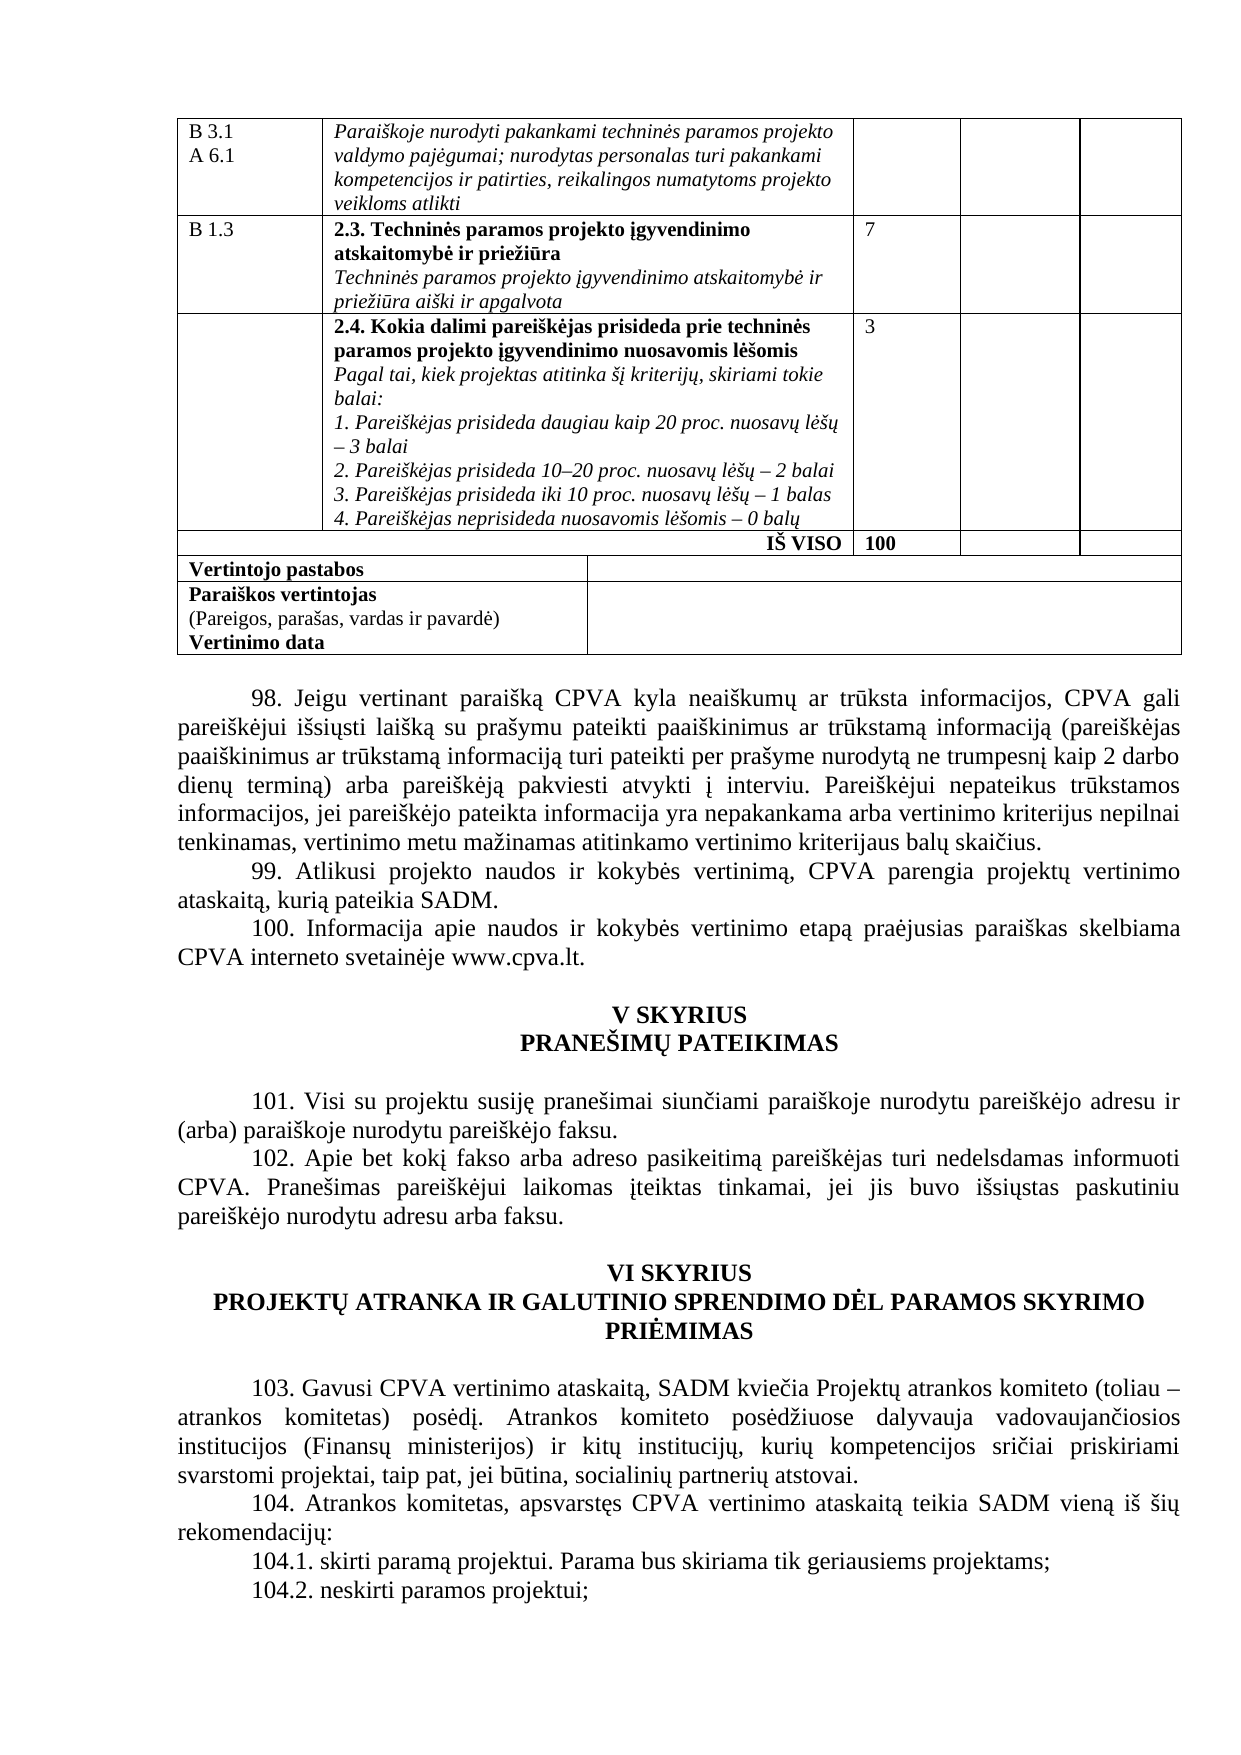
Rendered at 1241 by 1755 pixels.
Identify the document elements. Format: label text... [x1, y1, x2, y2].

table_cell [1081, 119, 1181, 215]
text 101. Visi su projektu susiję pranešimai siunčiami paraiškoje nurodytu pareiškėjo adresu ir (arba) paraiškoje nurodytu pareiškėjo faksu. [177, 1086, 1181, 1143]
text 104.2. neskirti paramos projektui; [177, 1575, 1181, 1603]
text VI SKYRIUS [177, 1258, 1181, 1287]
table_cell [178, 314, 322, 530]
table_cell [1081, 216, 1181, 313]
text 104. Atrankos komitetas, apsvarstęs CPVA vertinimo ataskaitą teikia SADM vieną iš šių rekomendacijų: [177, 1488, 1181, 1546]
table_cell IŠ VISO [178, 531, 853, 555]
text PRANEŠIMŲ PATEIKIMAS [177, 1028, 1181, 1057]
table_cell Paraiškos vertintojas (Pareigos, parašas, vardas ir pavardė) Vertinimo data [178, 582, 587, 654]
table_cell [1081, 531, 1181, 555]
text 99. Atlikusi projekto naudos ir kokybės vertinimą, CPVA parengia projektų vertinimo ataskaitą, kurią pateikia SADM. [177, 856, 1181, 913]
table_cell [961, 531, 1079, 555]
table_cell [1081, 314, 1181, 530]
table_cell [588, 556, 1181, 581]
table_cell 3 [854, 314, 960, 530]
table_cell 2.4. Kokia dalimi pareiškėjas prisideda prie techninės paramos projekto įgyvendinimo nuosavomis lėšomis Pagal tai, kiek projektas atitinka šį kriterijų, skiriami tokie balai: 1. Pareiškėjas prisideda daugiau kaip 20 proc. nuosavų lėšų – 3 balai 2. Pareiškėjas prisideda 10–20 proc. nuosavų lėšų – 2 balai 3. Pareiškėjas prisideda iki 10 proc. nuosavų lėšų – 1 balas 4. Pareiškėjas neprisideda nuosavomis lėšomis – 0 balų [323, 314, 853, 530]
table_cell [961, 216, 1079, 313]
table_cell B 3.1 A 6.1 [178, 119, 322, 215]
text 103. Gavusi CPVA vertinimo ataskaitą, SADM kviečia Projektų atrankos komiteto (toliau – atrankos komitetas) posėdį. Atrankos komiteto posėdžiuose dalyvauja vadovaujančiosios institucijos (Finansų ministerijos) ir kitų institucijų, kurių kompetencijos sričiai priskiriami svarstomi projektai, taip pat, jei būtina, socialinių partnerių atstovai. [177, 1373, 1181, 1488]
table_cell [961, 314, 1079, 530]
text 100. Informacija apie naudos ir kokybės vertinimo etapą praėjusias paraiškas skelbiama CPVA interneto svetainėje www.cpva.lt. [177, 913, 1181, 971]
table_cell [854, 119, 960, 215]
text 102. Apie bet kokį fakso arba adreso pasikeitimą pareiškėjas turi nedelsdamas informuoti CPVA. Pranešimas pareiškėjui laikomas įteiktas tinkamai, jei jis buvo išsiųstas paskutiniu pareiškėjo nurodytu adresu arba faksu. [177, 1143, 1181, 1230]
table_cell [588, 582, 1181, 654]
text V SKYRIUS [177, 1000, 1181, 1028]
table_cell Vertintojo pastabos [178, 556, 587, 581]
table_cell [961, 119, 1079, 215]
text 98. Jeigu vertinant paraišką CPVA kyla neaiškumų ar trūksta informacijos, CPVA gali pareiškėjui išsiųsti laišką su prašymu pateikti paaiškinimus ar trūkstamą informaciją (pareiškėjas paaiškinimus ar trūkstamą informaciją turi pateikti per prašyme nurodytą ne trumpesnį kaip 2 darbo dienų terminą) arba pareiškėją pakviesti atvykti į interviu. Pareiškėjui nepateikus trūkstamos informacijos, jei pareiškėjo pateikta informacija yra nepakankama arba vertinimo kriterijus nepilnai tenkinamas, vertinimo metu mažinamas atitinkamo vertinimo kriterijaus balų skaičius. [177, 683, 1181, 856]
text 104.1. skirti paramą projektui. Parama bus skiriama tik geriausiems projektams; [177, 1546, 1181, 1575]
table_cell 7 [854, 216, 960, 313]
text PROJEKTŲ ATRANKA IR GALUTINIO SPRENDIMO DĖL PARAMOS SKYRIMO PRIĖMIMAS [177, 1287, 1181, 1345]
table_cell Paraiškoje nurodyti pakankami techninės paramos projekto valdymo pajėgumai; nurodytas personalas turi pakankami kompetencijos ir patirties, reikalingos numatytoms projekto veikloms atlikti [323, 119, 853, 215]
table_cell 100 [854, 531, 960, 555]
table_cell 2.3. Techninės paramos projekto įgyvendinimo atskaitomybė ir priežiūra Techninės paramos projekto įgyvendinimo atskaitomybė ir priežiūra aiški ir apgalvota [323, 216, 853, 313]
table_cell B 1.3 [178, 216, 322, 313]
